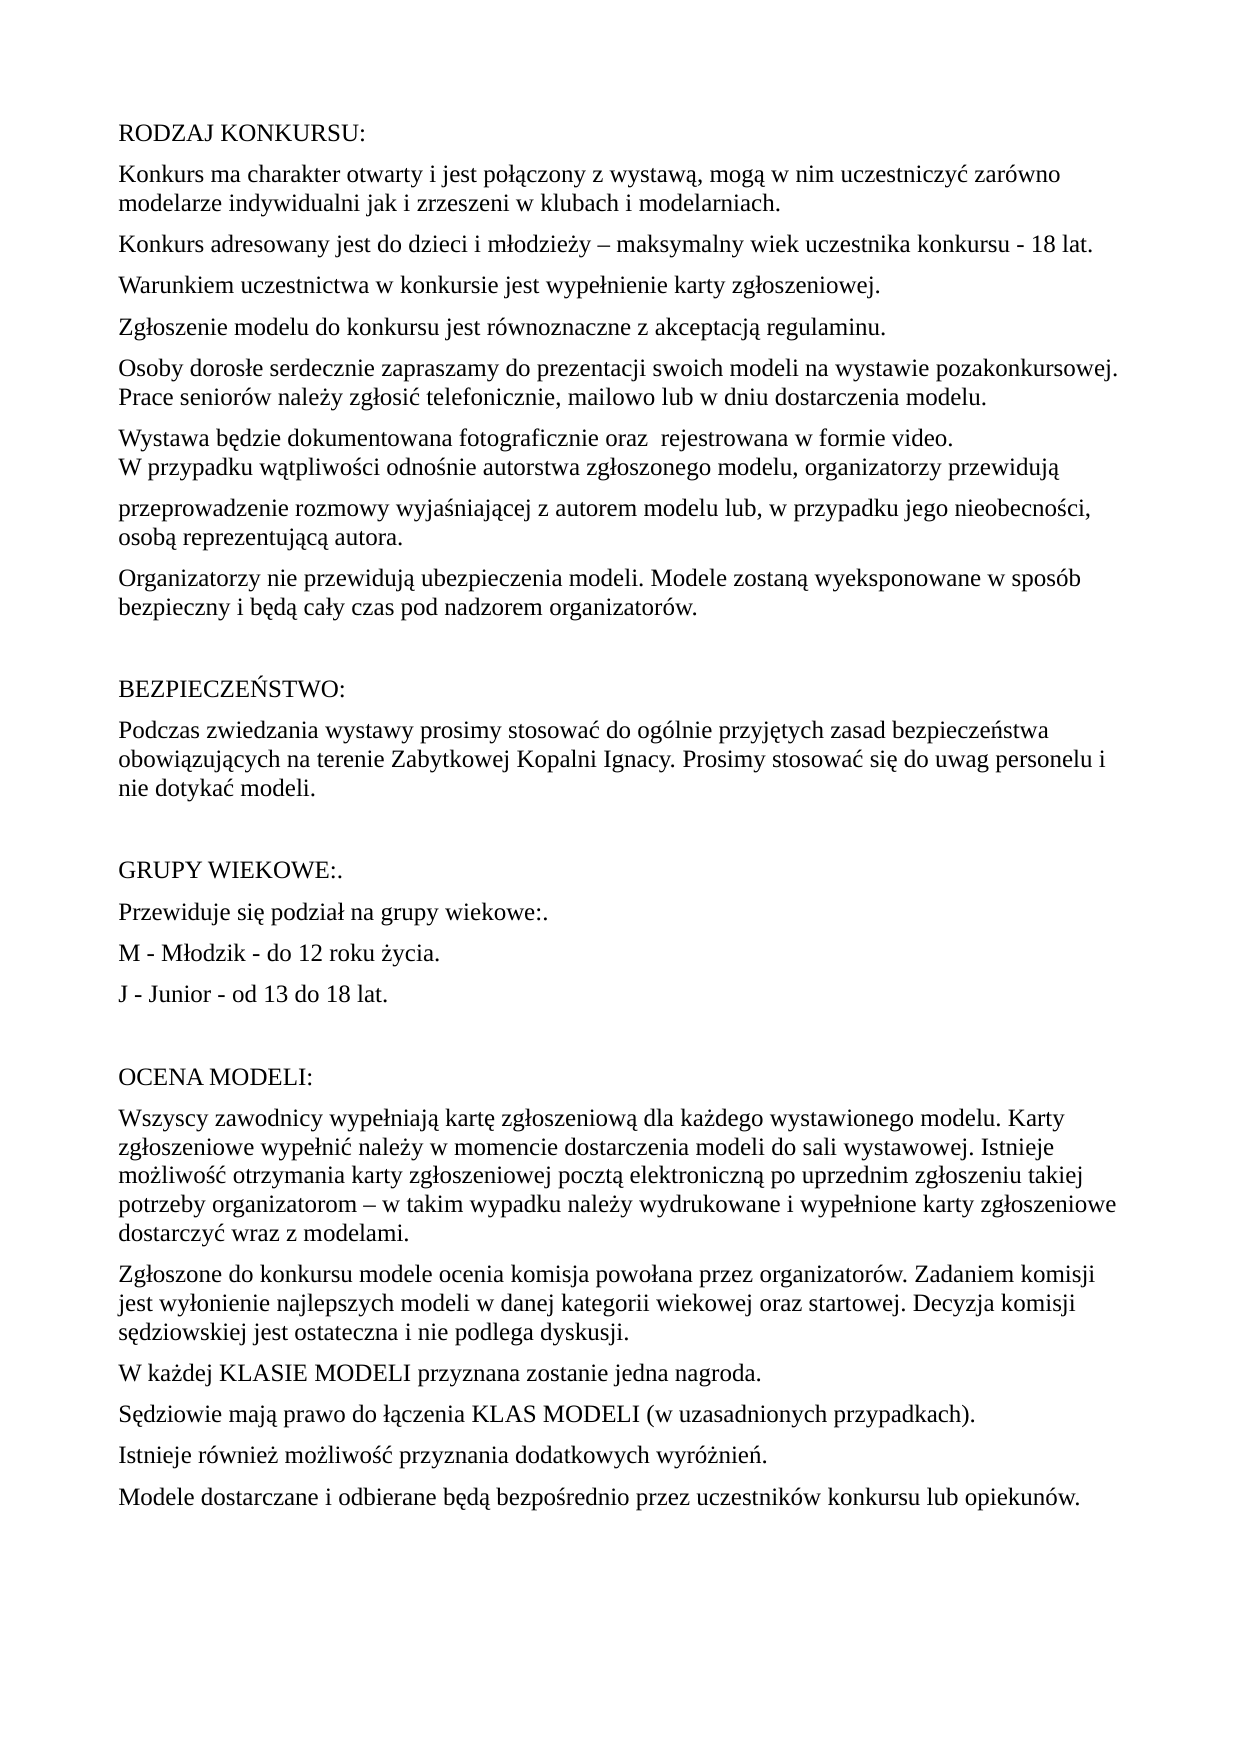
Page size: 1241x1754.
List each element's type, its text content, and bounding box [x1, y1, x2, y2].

text Osoby dorosłe serdecznie zapraszamy do prezentacji swoich modeli na wystawie pozakonkursowej. Prace seniorów należy zgłosić telefonicznie, mailowo lub w dniu dostarczenia modelu. [118, 353, 1122, 411]
text Zgłoszone do konkursu modele ocenia komisja powołana przez organizatorów. Zadaniem komisji jest wyłonienie najlepszych modeli w danej kategorii wiekowej oraz startowej. Decyzja komisji sędziowskiej jest ostateczna i nie podlega dyskusji. [118, 1259, 1122, 1346]
text Konkurs ma charakter otwarty i jest połączony z wystawą, mogą w nim uczestniczyć zarówno modelarze indywidualni jak i zrzeszeni w klubach i modelarniach. [118, 159, 1122, 217]
text Organizatorzy nie przewidują ubezpieczenia modeli. Modele zostaną wyeksponowane w sposób bezpieczny i będą cały czas pod nadzorem organizatorów. [118, 563, 1122, 621]
text Sędziowie mają prawo do łączenia KLAS MODELI (w uzasadnionych przypadkach). [118, 1399, 1122, 1428]
text Istnieje również możliwość przyznania dodatkowych wyróżnień. [118, 1441, 1122, 1469]
text Wszyscy zawodnicy wypełniają kartę zgłoszeniową dla każdego wystawionego modelu. Karty zgłoszeniowe wypełnić należy w momencie dostarczenia modeli do sali wystawowej. Istnieje możliwość otrzymania karty zgłoszeniowej pocztą elektroniczną po uprzednim zgłoszeniu takiej potrzeby organizatorom – w takim wypadku należy wydrukowane i wypełnione karty zgłoszeniowe dostarczyć wraz z modelami. [118, 1103, 1122, 1247]
text W przypadku wątpliwości odnośnie autorstwa zgłoszonego modelu, organizatorzy przewidują [118, 452, 1122, 481]
text RODZAJ KONKURSU: [118, 118, 1122, 147]
text GRUPY WIEKOWE:. [118, 856, 1122, 884]
text Zgłoszenie modelu do konkursu jest równoznaczne z akceptacją regulaminu. [118, 312, 1122, 341]
text Konkurs adresowany jest do dzieci i młodzieży – maksymalny wiek uczestnika konkursu - 18 lat. [118, 229, 1122, 258]
text W każdej KLASIE MODELI przyznana zostanie jedna nagroda. [118, 1358, 1122, 1387]
text przeprowadzenie rozmowy wyjaśniającej z autorem modelu lub, w przypadku jego nieobecności, osobą reprezentującą autora. [118, 493, 1122, 551]
text M - Młodzik - do 12 roku życia. [118, 938, 1122, 967]
text BEZPIECZEŃSTWO: [118, 674, 1122, 703]
text OCENA MODELI: [118, 1062, 1122, 1091]
text Modele dostarczane i odbierane będą bezpośrednio przez uczestników konkursu lub opiekunów. [118, 1482, 1122, 1511]
text Warunkiem uczestnictwa w konkursie jest wypełnienie karty zgłoszeniowej. [118, 271, 1122, 299]
text Przewiduje się podział na grupy wiekowe:. [118, 897, 1122, 926]
text Podczas zwiedzania wystawy prosimy stosować do ogólnie przyjętych zasad bezpieczeństwa obowiązujących na terenie Zabytkowej Kopalni Ignacy. Prosimy stosować się do uwag personelu i nie dotykać modeli. [118, 716, 1122, 802]
text J - Junior - od 13 do 18 lat. [118, 979, 1122, 1008]
text Wystawa będzie dokumentowana fotograficznie oraz rejestrowana w formie video. [118, 423, 1122, 452]
